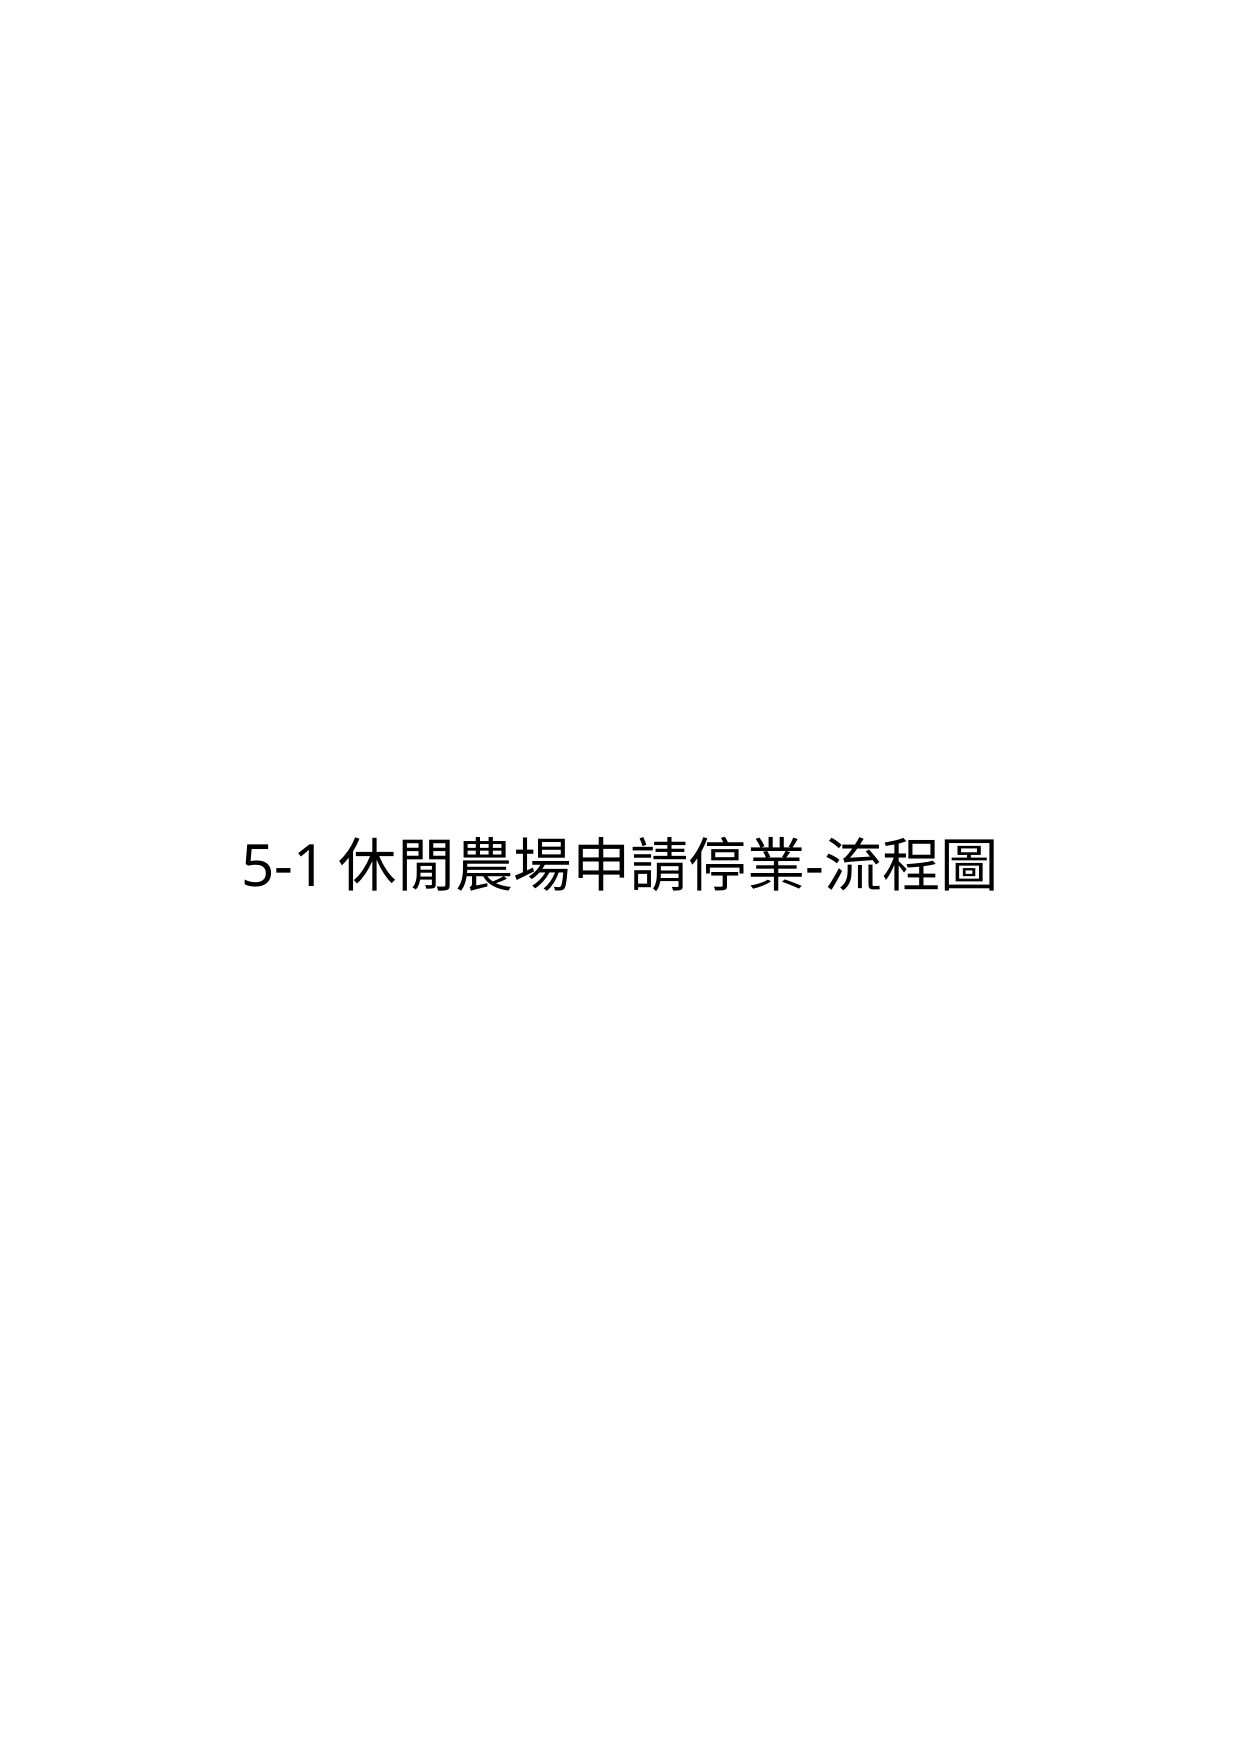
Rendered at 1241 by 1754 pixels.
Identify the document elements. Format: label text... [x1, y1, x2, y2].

text 5.休閒農場-停業 [17, 796, 1224, 810]
text 5-1休閒農場申請停業-流程圖 [17, 819, 1224, 904]
